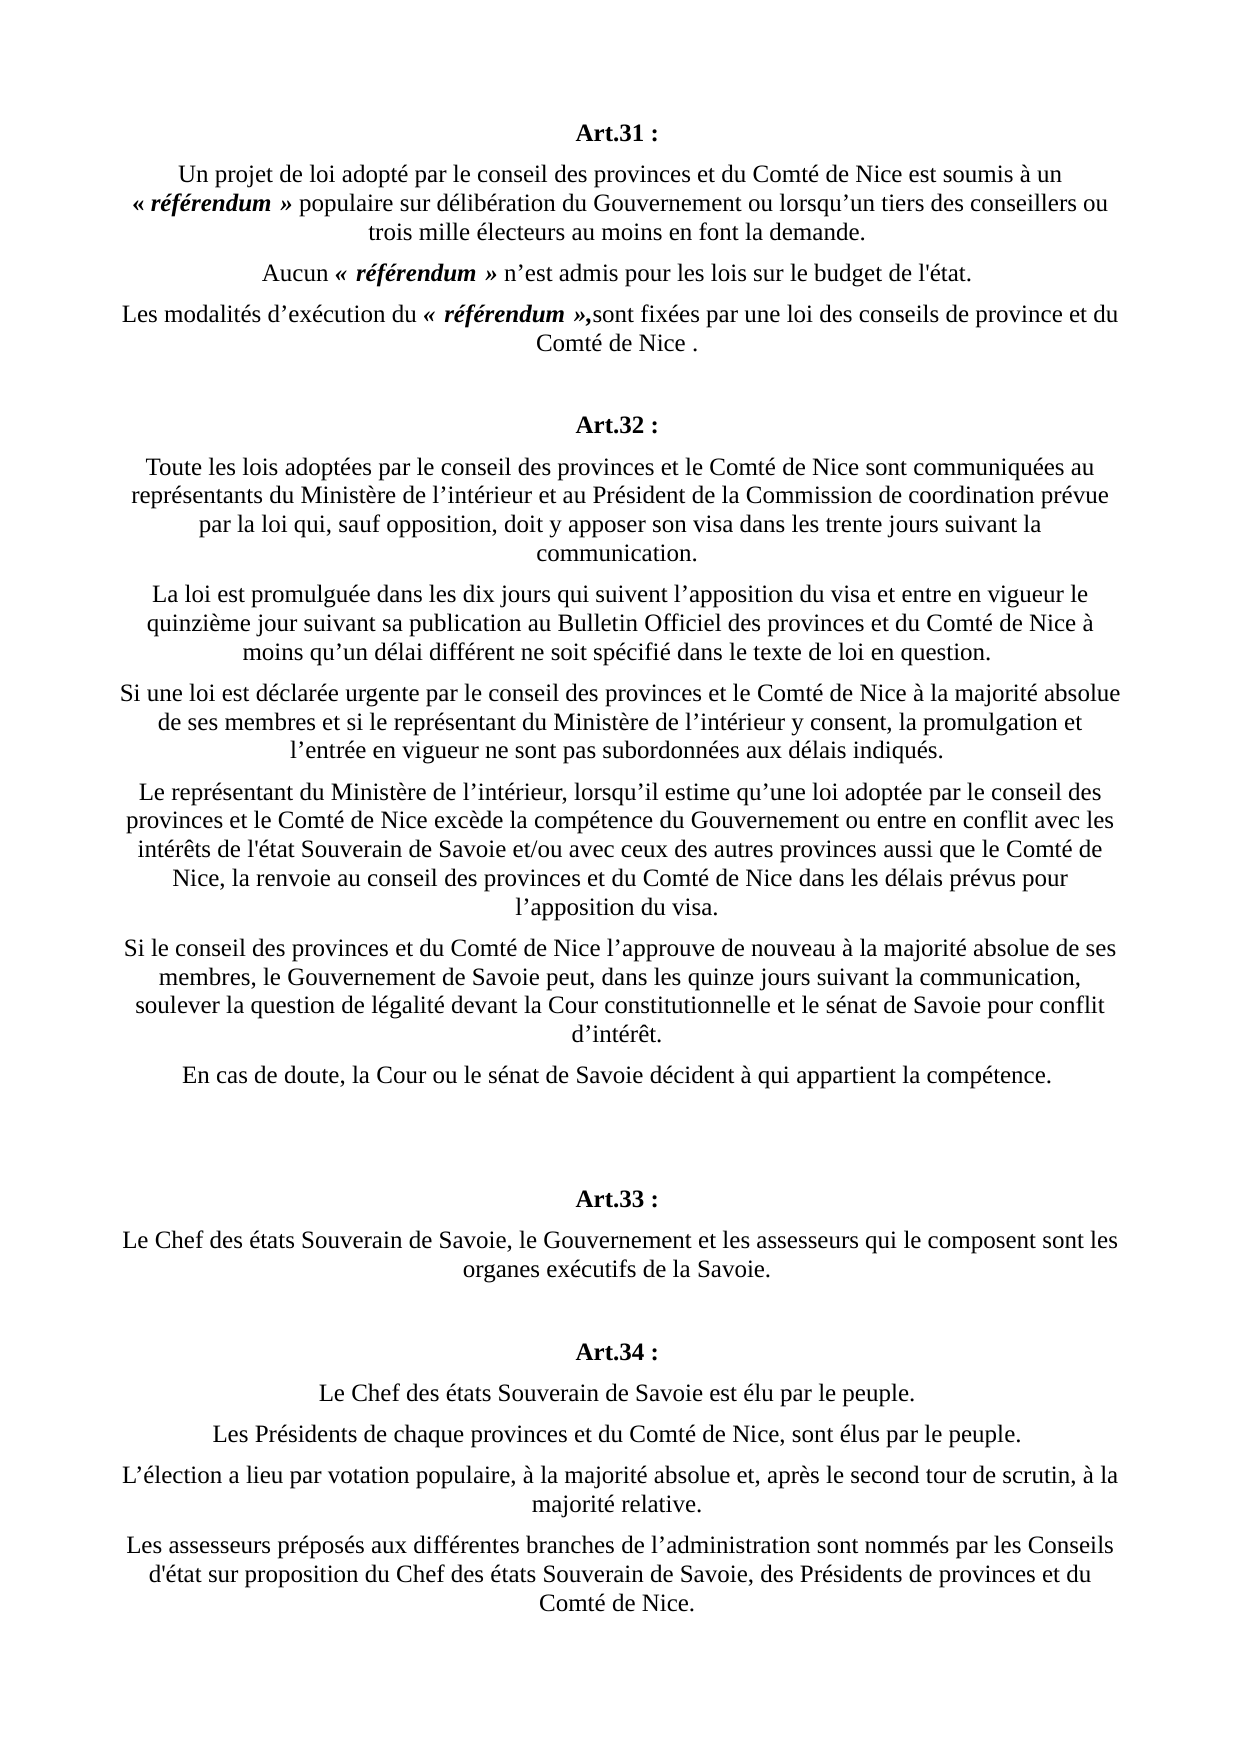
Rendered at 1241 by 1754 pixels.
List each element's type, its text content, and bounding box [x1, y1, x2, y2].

text Les Présidents de chaque provinces et du Comté de Nice, sont élus par le peuple. [118, 1419, 1122, 1448]
text Le Chef des états Souverain de Savoie est élu par le peuple. [118, 1378, 1122, 1407]
text En cas de doute, la Cour ou le sénat de Savoie décident à qui appartient la compétence. [118, 1061, 1122, 1089]
text Le Chef des états Souverain de Savoie, le Gouvernement et les assesseurs qui le composent sont les organes exécutifs de la Savoie. [118, 1226, 1122, 1283]
text Si une loi est déclarée urgente par le conseil des provinces et le Comté de Nice à la majorité absolue de ses membres et si le représentant du Ministère de l’intérieur y consent, la promulgation et l’entrée en vigueur ne sont pas subordonnées aux délais indiqués. [118, 678, 1122, 764]
text La loi est promulguée dans les dix jours qui suivent l’apposition du visa et entre en vigueur le quinzième jour suivant sa publication au Bulletin Officiel des provinces et du Comté de Nice à moins qu’un délai différent ne soit spécifié dans le texte de loi en question. [118, 579, 1122, 666]
text L’élection a lieu par votation populaire, à la majorité absolue et, après le second tour de scrutin, à la majorité relative. [118, 1461, 1122, 1518]
text Le représentant du Ministère de l’intérieur, lorsqu’il estime qu’une loi adoptée par le conseil des provinces et le Comté de Nice excède la compétence du Gouvernement ou entre en conflit avec les intérêts de l'état Souverain de Savoie et/ou avec ceux des autres provinces aussi que le Comté de Nice, la renvoie au conseil des provinces et du Comté de Nice dans les délais prévus pour l’apposition du visa. [118, 777, 1122, 921]
text Aucun « référendum » n’est admis pour les lois sur le budget de l'état. [118, 258, 1122, 287]
text Si le conseil des provinces et du Comté de Nice l’approuve de nouveau à la majorité absolue de ses membres, le Gouvernement de Savoie peut, dans les quinze jours suivant la communication, soulever la question de légalité devant la Cour constitutionnelle et le sénat de Savoie pour conflit d’intérêt. [118, 933, 1122, 1048]
text Art.31 : [118, 118, 1122, 147]
text Art.34 : [118, 1337, 1122, 1366]
text Les modalités d’exécution du « référendum »,sont fixées par une loi des conseils de province et du Comté de Nice . [118, 299, 1122, 357]
text Les assesseurs préposés aux différentes branches de l’administration sont nommés par les Conseils d'état sur proposition du Chef des états Souverain de Savoie, des Présidents de provinces et du Comté de Nice. [118, 1531, 1122, 1617]
text Un projet de loi adopté par le conseil des provinces et du Comté de Nice est soumis à un « référendum » populaire sur délibération du Gouvernement ou lorsqu’un tiers des conseillers ou trois mille électeurs au moins en font la demande. [118, 159, 1122, 246]
text Toute les lois adoptées par le conseil des provinces et le Comté de Nice sont communiquées au représentants du Ministère de l’intérieur et au Président de la Commission de coordination prévue par la loi qui, sauf opposition, doit y apposer son visa dans les trente jours suivant la communication. [118, 452, 1122, 567]
text Art.32 : [118, 411, 1122, 439]
text Art.33 : [118, 1184, 1122, 1213]
